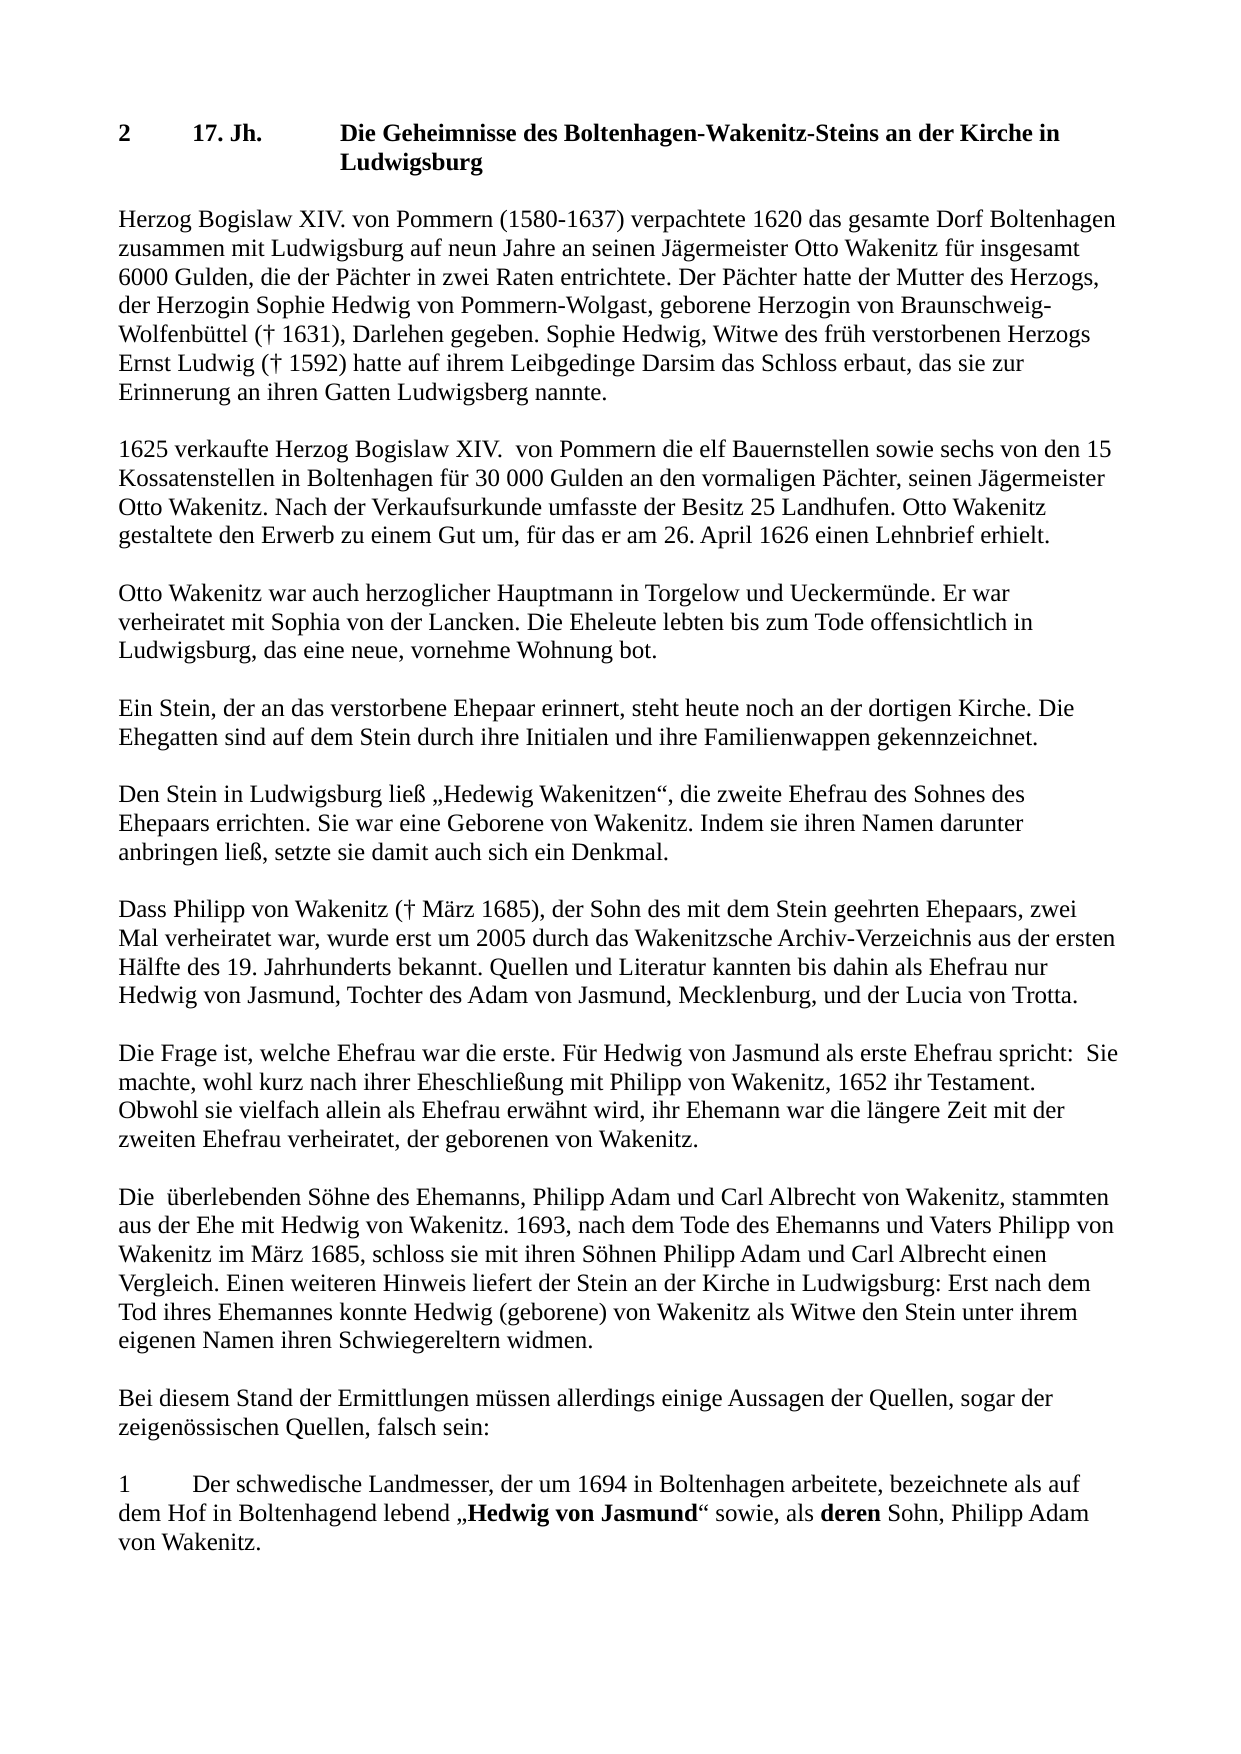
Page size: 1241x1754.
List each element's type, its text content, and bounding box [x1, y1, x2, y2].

text Die Frage ist, welche Ehefrau war die erste. Für Hedwig von Jasmund als erste Ehefrau spricht: Sie machte, wohl kurz nach ihrer Eheschließung mit Philipp von Wakenitz, 1652 ihr Testament. Obwohl sie vielfach allein als Ehefrau erwähnt wird, ihr Ehemann war die längere Zeit mit der zweiten Ehefrau verheiratet, der geborenen von Wakenitz. [118, 1038, 1122, 1153]
text Herzog Bogislaw XIV. von Pommern (1580-1637) verpachtete 1620 das gesamte Dorf Boltenhagen zusammen mit Ludwigsburg auf neun Jahre an seinen Jägermeister Otto Wakenitz für insgesamt 6000 Gulden, die der Pächter in zwei Raten entrichtete. Der Pächter hatte der Mutter des Herzogs, der Herzogin Sophie Hedwig von Pommern-Wolgast, geborene Herzogin von Braunschweig-Wolfenbüttel († 1631), Darlehen gegeben. Sophie Hedwig, Witwe des früh verstorbenen Herzogs Ernst Ludwig († 1592) hatte auf ihrem Leibgedinge Darsim das Schloss erbaut, das sie zur Erinnerung an ihren Gatten Ludwigsberg nannte. [118, 204, 1122, 406]
text Ein Stein, der an das verstorbene Ehepaar erinnert, steht heute noch an der dortigen Kirche. Die Ehegatten sind auf dem Stein durch ihre Initialen und ihre Familienwappen gekennzeichnet. [118, 693, 1122, 751]
text 1 Der schwedische Landmesser, der um 1694 in Boltenhagen arbeitete, bezeichnete als auf dem Hof in Boltenhagend lebend „Hedwig von Jasmund“ sowie, als deren Sohn, Philipp Adam von Wakenitz. [118, 1469, 1122, 1556]
text Dass Philipp von Wakenitz († März 1685), der Sohn des mit dem Stein geehrten Ehepaars, zwei Mal verheiratet war, wurde erst um 2005 durch das Wakenitzsche Archiv-Verzeichnis aus der ersten Hälfte des 19. Jahrhunderts bekannt. Quellen und Literatur kannten bis dahin als Ehefrau nur Hedwig von Jasmund, Tochter des Adam von Jasmund, Mecklenburg, und der Lucia von Trotta. [118, 894, 1122, 1009]
text 2 17. Jh. Die Geheimnisse des Boltenhagen-Wakenitz-Steins an der Kirche in Ludwigsburg [118, 118, 1122, 176]
text Den Stein in Ludwigsburg ließ „Hedewig Wakenitzen“, die zweite Ehefrau des Sohnes des Ehepaars errichten. Sie war eine Geborene von Wakenitz. Indem sie ihren Namen darunter anbringen ließ, setzte sie damit auch sich ein Denkmal. [118, 779, 1122, 866]
text 1625 verkaufte Herzog Bogislaw XIV. von Pommern die elf Bauernstellen sowie sechs von den 15 Kossatenstellen in Boltenhagen für 30 000 Gulden an den vormaligen Pächter, seinen Jägermeister Otto Wakenitz. Nach der Verkaufsurkunde umfasste der Besitz 25 Landhufen. Otto Wakenitz gestaltete den Erwerb zu einem Gut um, für das er am 26. April 1626 einen Lehnbrief erhielt. [118, 434, 1122, 549]
text Die überlebenden Söhne des Ehemanns, Philipp Adam und Carl Albrecht von Wakenitz, stammten aus der Ehe mit Hedwig von Wakenitz. 1693, nach dem Tode des Ehemanns und Vaters Philipp von Wakenitz im März 1685, schloss sie mit ihren Söhnen Philipp Adam und Carl Albrecht einen Vergleich. Einen weiteren Hinweis liefert der Stein an der Kirche in Ludwigsburg: Erst nach dem Tod ihres Ehemannes konnte Hedwig (geborene) von Wakenitz als Witwe den Stein unter ihrem eigenen Namen ihren Schwiegereltern widmen. [118, 1182, 1122, 1354]
text Bei diesem Stand der Ermittlungen müssen allerdings einige Aussagen der Quellen, sogar der zeigenössischen Quellen, falsch sein: [118, 1383, 1122, 1441]
text Otto Wakenitz war auch herzoglicher Hauptmann in Torgelow und Ueckermünde. Er war verheiratet mit Sophia von der Lancken. Die Eheleute lebten bis zum Tode offensichtlich in Ludwigsburg, das eine neue, vornehme Wohnung bot. [118, 578, 1122, 664]
